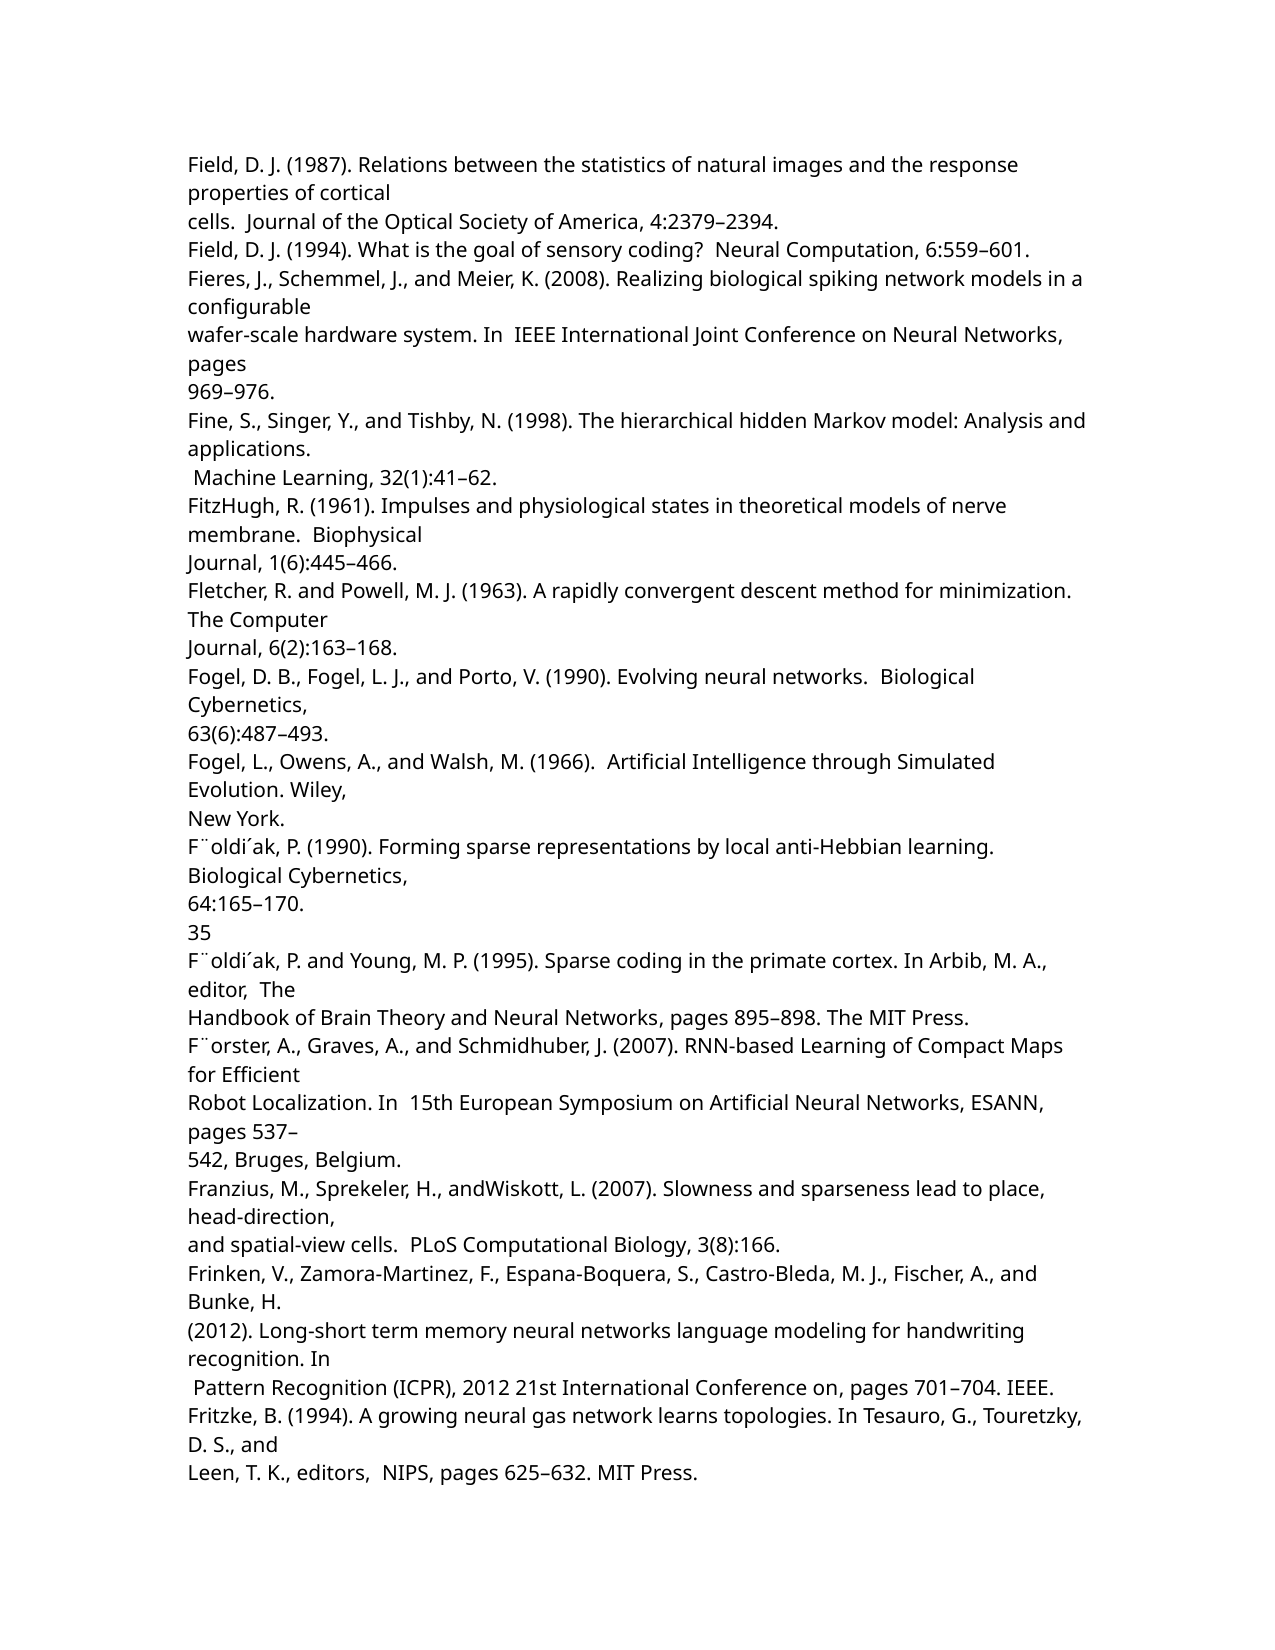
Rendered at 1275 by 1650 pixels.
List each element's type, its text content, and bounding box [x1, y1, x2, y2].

text Fogel, D. B., Fogel, L. J., and Porto, V. (1990). Evolving neural networks. Biological Cybernetics, [187, 662, 1087, 719]
text F¨orster, A., Graves, A., and Schmidhuber, J. (2007). RNN-based Learning of Compact Maps for Efficient [187, 1032, 1087, 1088]
text 542, Bruges, Belgium. [187, 1145, 1087, 1174]
text Fletcher, R. and Powell, M. J. (1963). A rapidly convergent descent method for minimization. The Computer [187, 577, 1087, 633]
text 35 [187, 918, 1087, 946]
text Field, D. J. (1987). Relations between the statistics of natural images and the response properties of cortical [187, 150, 1087, 207]
text Machine Learning, 32(1):41–62. [187, 463, 1087, 491]
text Handbook of Brain Theory and Neural Networks, pages 895–898. The MIT Press. [187, 1003, 1087, 1032]
text (2012). Long-short term memory neural networks language modeling for handwriting recognition. In [187, 1316, 1087, 1373]
text F¨oldi´ak, P. and Young, M. P. (1995). Sparse coding in the primate cortex. In Arbib, M. A., editor, The [187, 946, 1087, 1003]
text and spatial-view cells. PLoS Computational Biology, 3(8):166. [187, 1231, 1087, 1259]
text Fritzke, B. (1994). A growing neural gas network learns topologies. In Tesauro, G., Touretzky, D. S., and [187, 1401, 1087, 1458]
text 969–976. [187, 377, 1087, 406]
text FitzHugh, R. (1961). Impulses and physiological states in theoretical models of nerve membrane. Biophysical [187, 491, 1087, 548]
text Franzius, M., Sprekeler, H., andWiskott, L. (2007). Slowness and sparseness lead to place, head-direction, [187, 1174, 1087, 1231]
text 63(6):487–493. [187, 719, 1087, 747]
text Journal, 1(6):445–466. [187, 548, 1087, 577]
text Journal, 6(2):163–168. [187, 633, 1087, 662]
text Fogel, L., Owens, A., and Walsh, M. (1966). Artificial Intelligence through Simulated Evolution. Wiley, [187, 747, 1087, 804]
text Leen, T. K., editors, NIPS, pages 625–632. MIT Press. [187, 1458, 1087, 1487]
text 64:165–170. [187, 889, 1087, 918]
text F¨oldi´ak, P. (1990). Forming sparse representations by local anti-Hebbian learning. Biological Cybernetics, [187, 832, 1087, 889]
text New York. [187, 804, 1087, 832]
text Field, D. J. (1994). What is the goal of sensory coding? Neural Computation, 6:559–601. [187, 235, 1087, 264]
text Fine, S., Singer, Y., and Tishby, N. (1998). The hierarchical hidden Markov model: Analysis and applications. [187, 406, 1087, 463]
text wafer-scale hardware system. In IEEE International Joint Conference on Neural Networks, pages [187, 321, 1087, 377]
text Frinken, V., Zamora-Martinez, F., Espana-Boquera, S., Castro-Bleda, M. J., Fischer, A., and Bunke, H. [187, 1259, 1087, 1316]
text Robot Localization. In 15th European Symposium on Artificial Neural Networks, ESANN, pages 537– [187, 1088, 1087, 1145]
text Pattern Recognition (ICPR), 2012 21st International Conference on, pages 701–704. IEEE. [187, 1373, 1087, 1401]
text Fieres, J., Schemmel, J., and Meier, K. (2008). Realizing biological spiking network models in a configurable [187, 264, 1087, 321]
text cells. Journal of the Optical Society of America, 4:2379–2394. [187, 207, 1087, 235]
